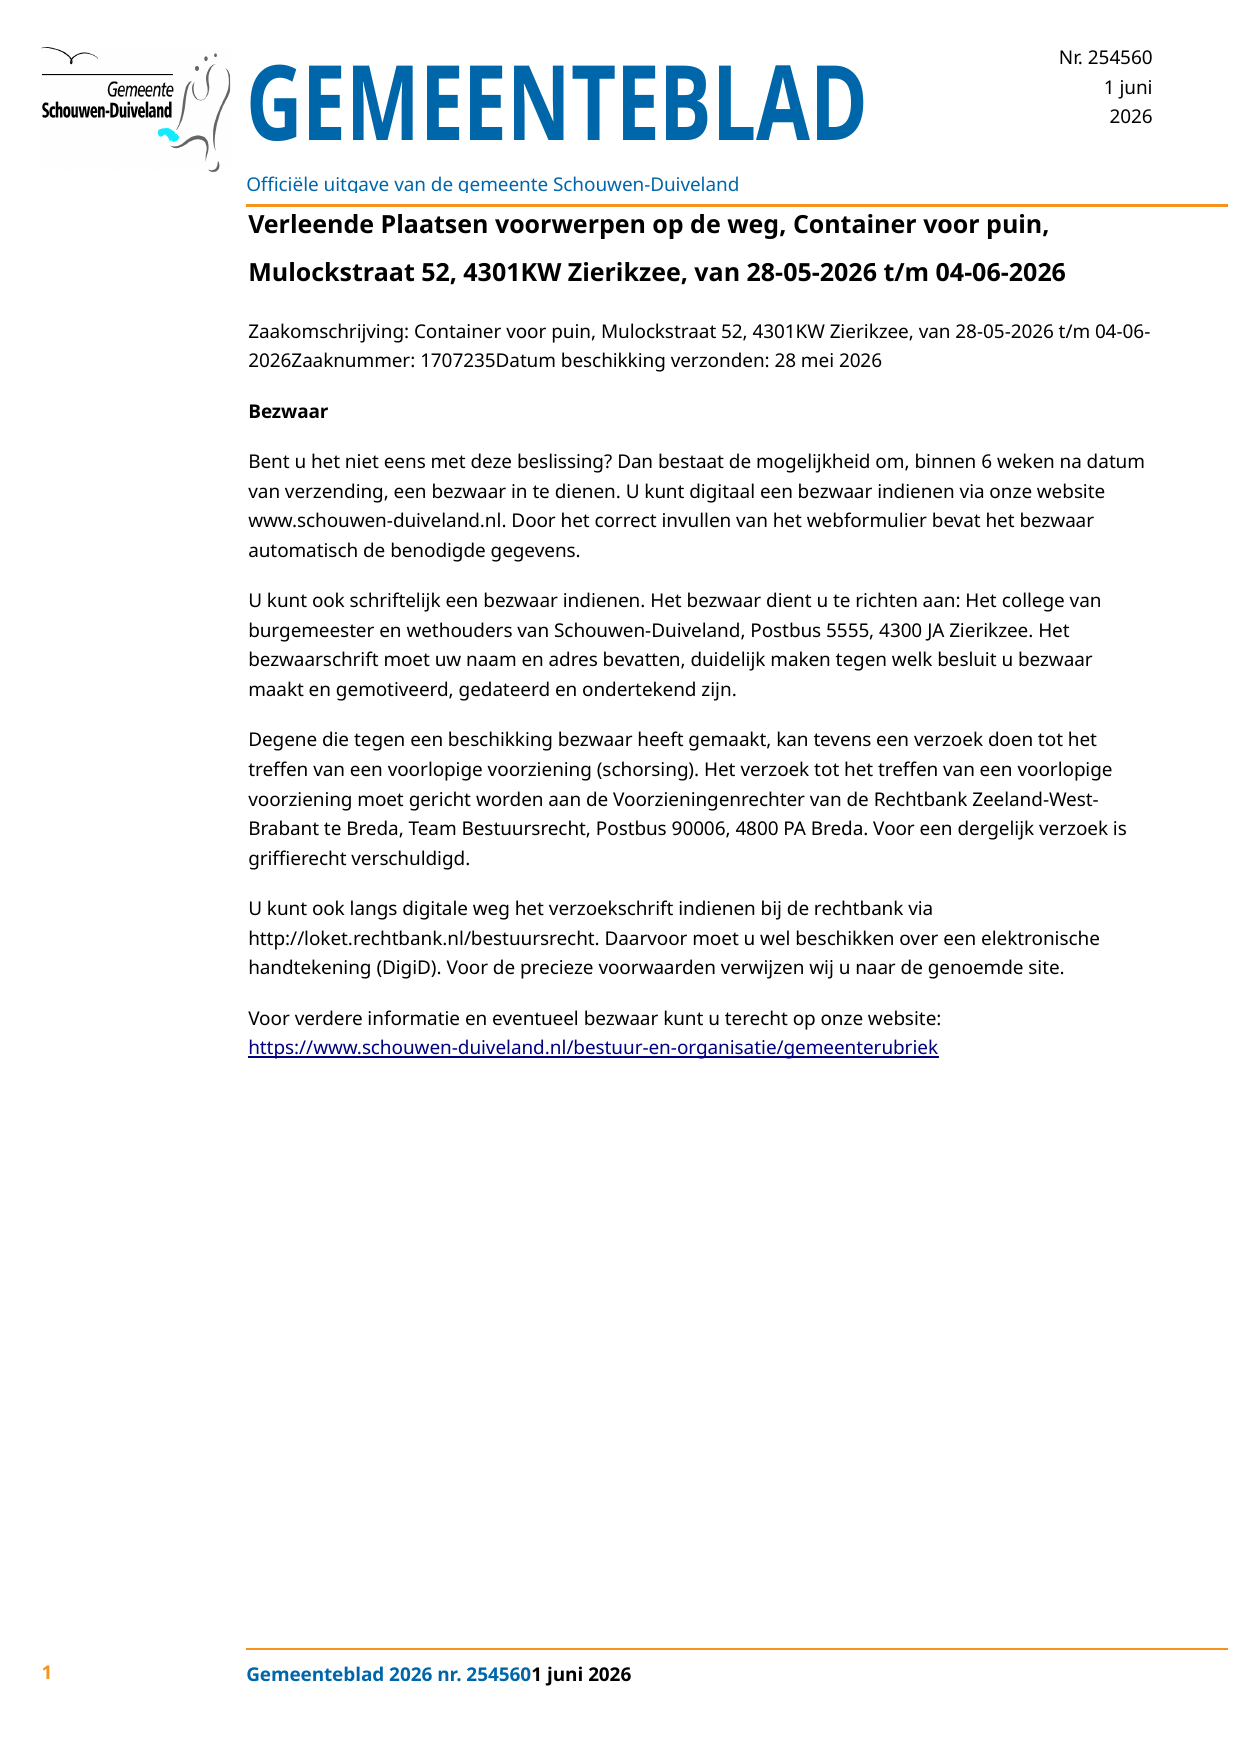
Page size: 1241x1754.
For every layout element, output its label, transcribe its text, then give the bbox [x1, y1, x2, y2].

text Degene die tegen een beschikking bezwaar heeft gemaakt, kan tevens een verzoek doen tot het treffen van een voorlopige voorziening (schorsing). Het verzoek tot het treffen van een voorlopige voorziening moet gericht worden aan de Voorzieningenrechter van de Rechtbank Zeeland-West-Brabant te Breda, Team Bestuursrecht, Postbus 90006, 4800 PA Breda. Voor een dergelijk verzoek is griffierecht verschuldigd. [248, 727, 1152, 871]
text U kunt ook langs digitale weg het verzoekschrift indienen bij de rechtbank via http://loket.rechtbank.nl/bestuursrecht. Daarvoor moet u wel beschikken over een elektronische handtekening (DigiD). Voor de precieze voorwaarden verwijzen wij u naar de genoemde site. [248, 895, 1152, 980]
text Verleende Plaatsen voorwerpen op de weg, Container voor puin, Mulockstraat 52, 4301KW Zierikzee, van 28-05-2026 t/m 04-06-2026 [248, 207, 1152, 288]
text U kunt ook schriftelijk een bezwaar indienen. Het bezwaar dient u te richten aan: Het college van burgemeester en wethouders van Schouwen-Duiveland, Postbus 5555, 4300 JA Zierikzee. Het bezwaarschrift moet uw naam en adres bevatten, duidelijk maken tegen welk besluit u bezwaar maakt en gemotiveerd, gedateerd en ondertekend zijn. [248, 587, 1152, 702]
text Bent u het niet eens met deze beslissing? Dan bestaat de mogelijkheid om, binnen 6 weken na datum van verzending, een bezwaar in te dienen. U kunt digitaal een bezwaar indienen via onze website www.schouwen-duiveland.nl. Door het correct invullen van het webformulier bevat het bezwaar automatisch de benodigde gegevens. [248, 448, 1152, 563]
text Bezwaar [248, 398, 1152, 424]
text Zaakomschrijving: Container voor puin, Mulockstraat 52, 4301KW Zierikzee, van 28-05-2026 t/m 04-06-2026Zaaknummer: 1707235Datum beschikking verzonden: 28 mei 2026 [248, 318, 1152, 373]
picture [41, 47, 231, 172]
text Voor verdere informatie en eventueel bezwaar kunt u terecht op onze website: https://www.schouwen-duiveland.nl/bestuur-en-organisatie/gemeenterubriek [248, 1005, 1152, 1060]
